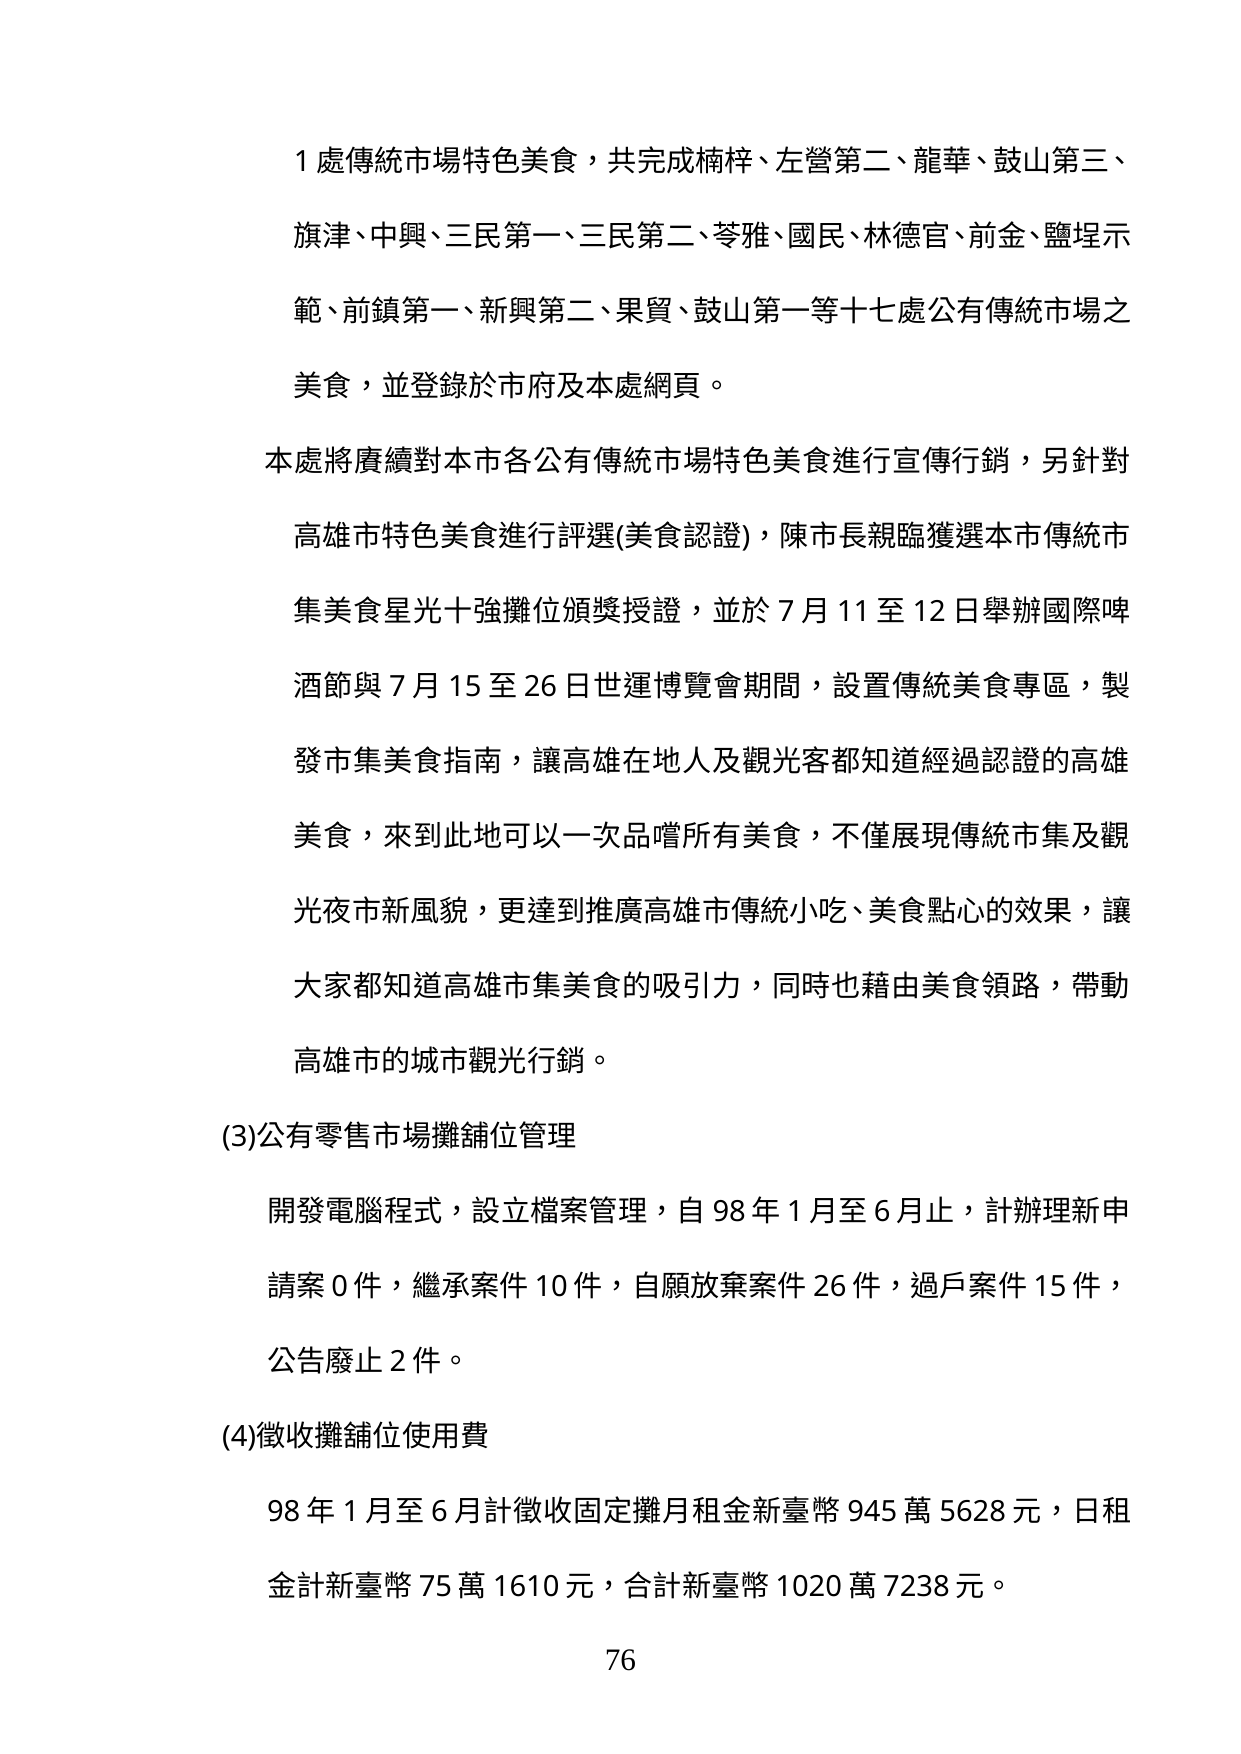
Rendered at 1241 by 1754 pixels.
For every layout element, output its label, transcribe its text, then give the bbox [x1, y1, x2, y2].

text (3)公有零售市場攤舖位管理 [222, 1096, 1131, 1171]
text 本處將賡續對本市各公有傳統市場特色美食進行宣傳行銷，另針對高雄市特色美食進行評選(美食認證)，陳市長親臨獲選本市傳統市集美食星光十強攤位頒獎授證，並於7月11至12日舉辦國際啤酒節與7月15至26日世運博覽會期間，設置傳統美食專區，製發市集美食指南，讓高雄在地人及觀光客都知道經過認證的高雄美食，來到此地可以一次品嚐所有美食，不僅展現傳統市集及觀光夜市新風貌，更達到推廣高雄市傳統小吃、美食點心的效果，讓大家都知道高雄市集美食的吸引力，同時也藉由美食領路，帶動高雄市的城市觀光行銷。 [264, 421, 1131, 1096]
text (4)徵收攤舖位使用費 [222, 1396, 1131, 1471]
text 開發電腦程式，設立檔案管理，自98年1月至6月止，計辦理新申請案0件，繼承案件10件，自願放棄案件26件，過戶案件15件，公告廢止2件。 [267, 1171, 1131, 1396]
text 98年1月至6月計徵收固定攤月租金新臺幣945萬5628元，日租金計新臺幣75萬1610元，合計新臺幣1020萬7238元。 [267, 1471, 1131, 1621]
text 本市各公有傳統市場網路、新聞資訊行銷特色美食饗宴，每星期發佈1處傳統市場特色美食，共完成楠梓、左營第二、龍華、鼓山第三、旗津、中興、三民第一、三民第二、苓雅、國民、林德官、前金、鹽埕示範、前鎮第一、新興第二、果貿、鼓山第一等十七處公有傳統市場之美食，並登錄於市府及本處網頁。 [264, 121, 1131, 421]
